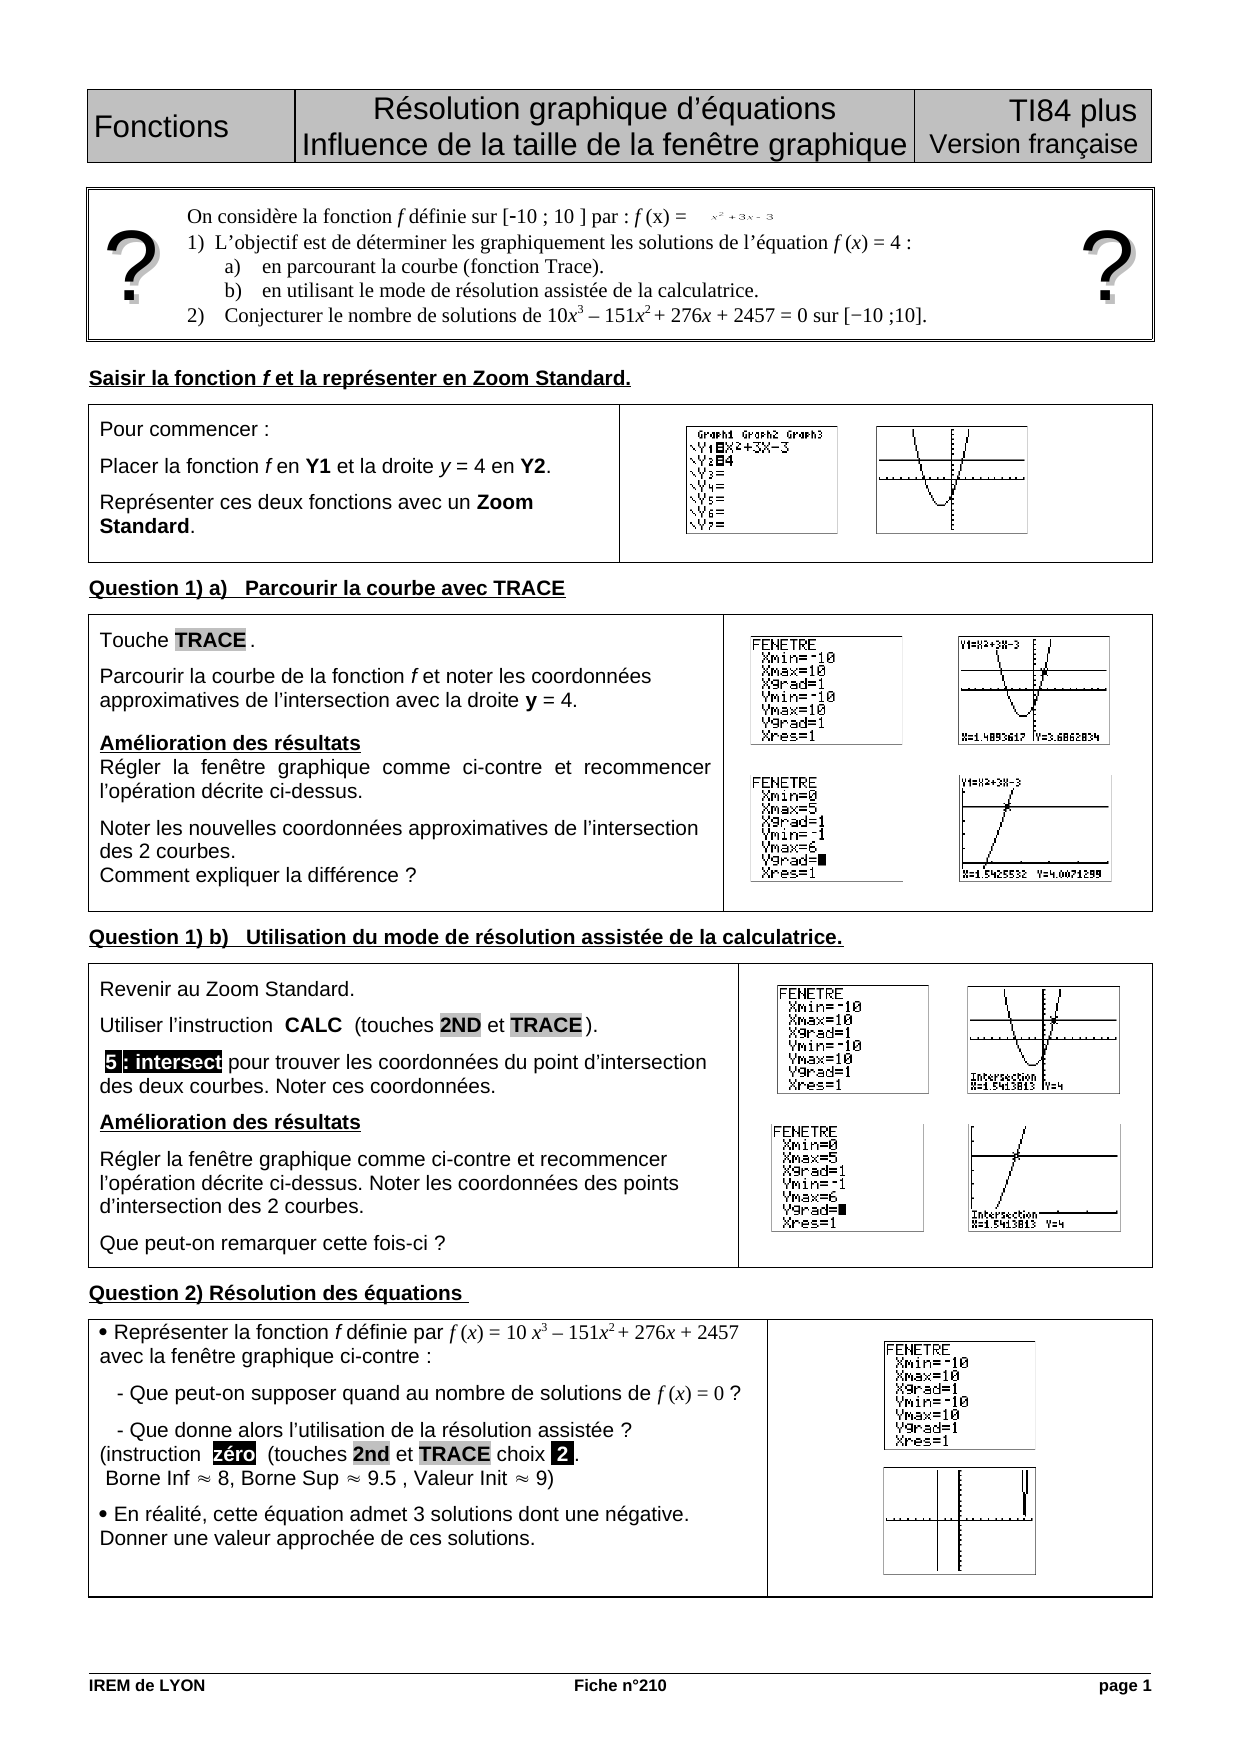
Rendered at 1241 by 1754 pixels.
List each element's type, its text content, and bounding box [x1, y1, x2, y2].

table_header [768, 1320, 1152, 1596]
table_header Résolution graphique d’équations Influence de la taille de la fenêtre graphique [296, 90, 914, 162]
text Question 2) Résolution des équations [89, 1281, 1151, 1305]
table_header [724, 615, 1152, 911]
table_header ? [1061, 190, 1152, 339]
table_header TI84 plus Version française [915, 90, 1151, 162]
table_header Revenir au Zoom Standard. Utiliser l’instruction CALC (touches 2ND et TRACE ). 5 : intersect pour trouver les coordonnées du point d’intersection des deux courbes. Noter ces coordonnées. Amélioration des résultats Régler la fenêtre graphique comme ci-contre et recommencer l’opération décrite ci-dessus. Noter les coordonnées des points d’intersection des 2 courbes. Que peut-on remarquer cette fois-ci ? [89, 964, 738, 1267]
table_header Pour commencer : Placer la fonction f en Y1 et la droite y = 4 en Y2. Représenter ces deux fonctions avec un Zoom Standard. [89, 405, 619, 562]
table_header Fonctions [88, 90, 294, 162]
table_header [739, 964, 1152, 1267]
subtitle Question 1) a) Parcourir la courbe avec TRACE [89, 576, 1151, 599]
text Question 1) b) Utilisation du mode de résolution assistée de la calculatrice. [89, 925, 1151, 949]
table_header Touche TRACE . Parcourir la courbe de la fonction f et noter les coordonnées approximatives de l’intersection avec la droite y = 4. Amélioration des résultats Régler la fenêtre graphique comme ci-contre et recommencer l’opération décrite ci-dessus. Noter les nouvelles coordonnées approximatives de l’intersection des 2 courbes. Comment expliquer la différence ? [89, 615, 723, 911]
table_header ? [89, 190, 176, 339]
table_header [620, 405, 1152, 562]
text Saisir la fonction f et la représenter en Zoom Standard. [89, 365, 1151, 389]
table_header  Représenter la fonction f définie par f (x) = 10 x3 – 151x2 + 276x + 2457 avec la fenêtre graphique ci-contre : - Que peut-on supposer quand au nombre de solutions de f (x) = 0 ? - Que donne alors l’utilisation de la résolution assistée ? (instruction zéro (touches 2nd et TRACE choix 2 . Borne Inf  8, Borne Sup  9.5 , Valeur Init  9)  En réalité, cette équation admet 3 solutions dont une négative. Donner une valeur approchée de ces solutions. [89, 1320, 767, 1596]
table_header On considère la fonction f définie sur [10 ; 10 ] par : f (x) = 1) L’objectif est de déterminer les graphiquement les solutions de l’équation f (x) = 4 : en parcourant la courbe (fonction Trace). en utilisant le mode de résolution assistée de la calculatrice. Conjecturer le nombre de solutions de 10x3 – 151x2 + 276x + 2457 = 0 sur [−10 ;10]. [176, 190, 1061, 339]
